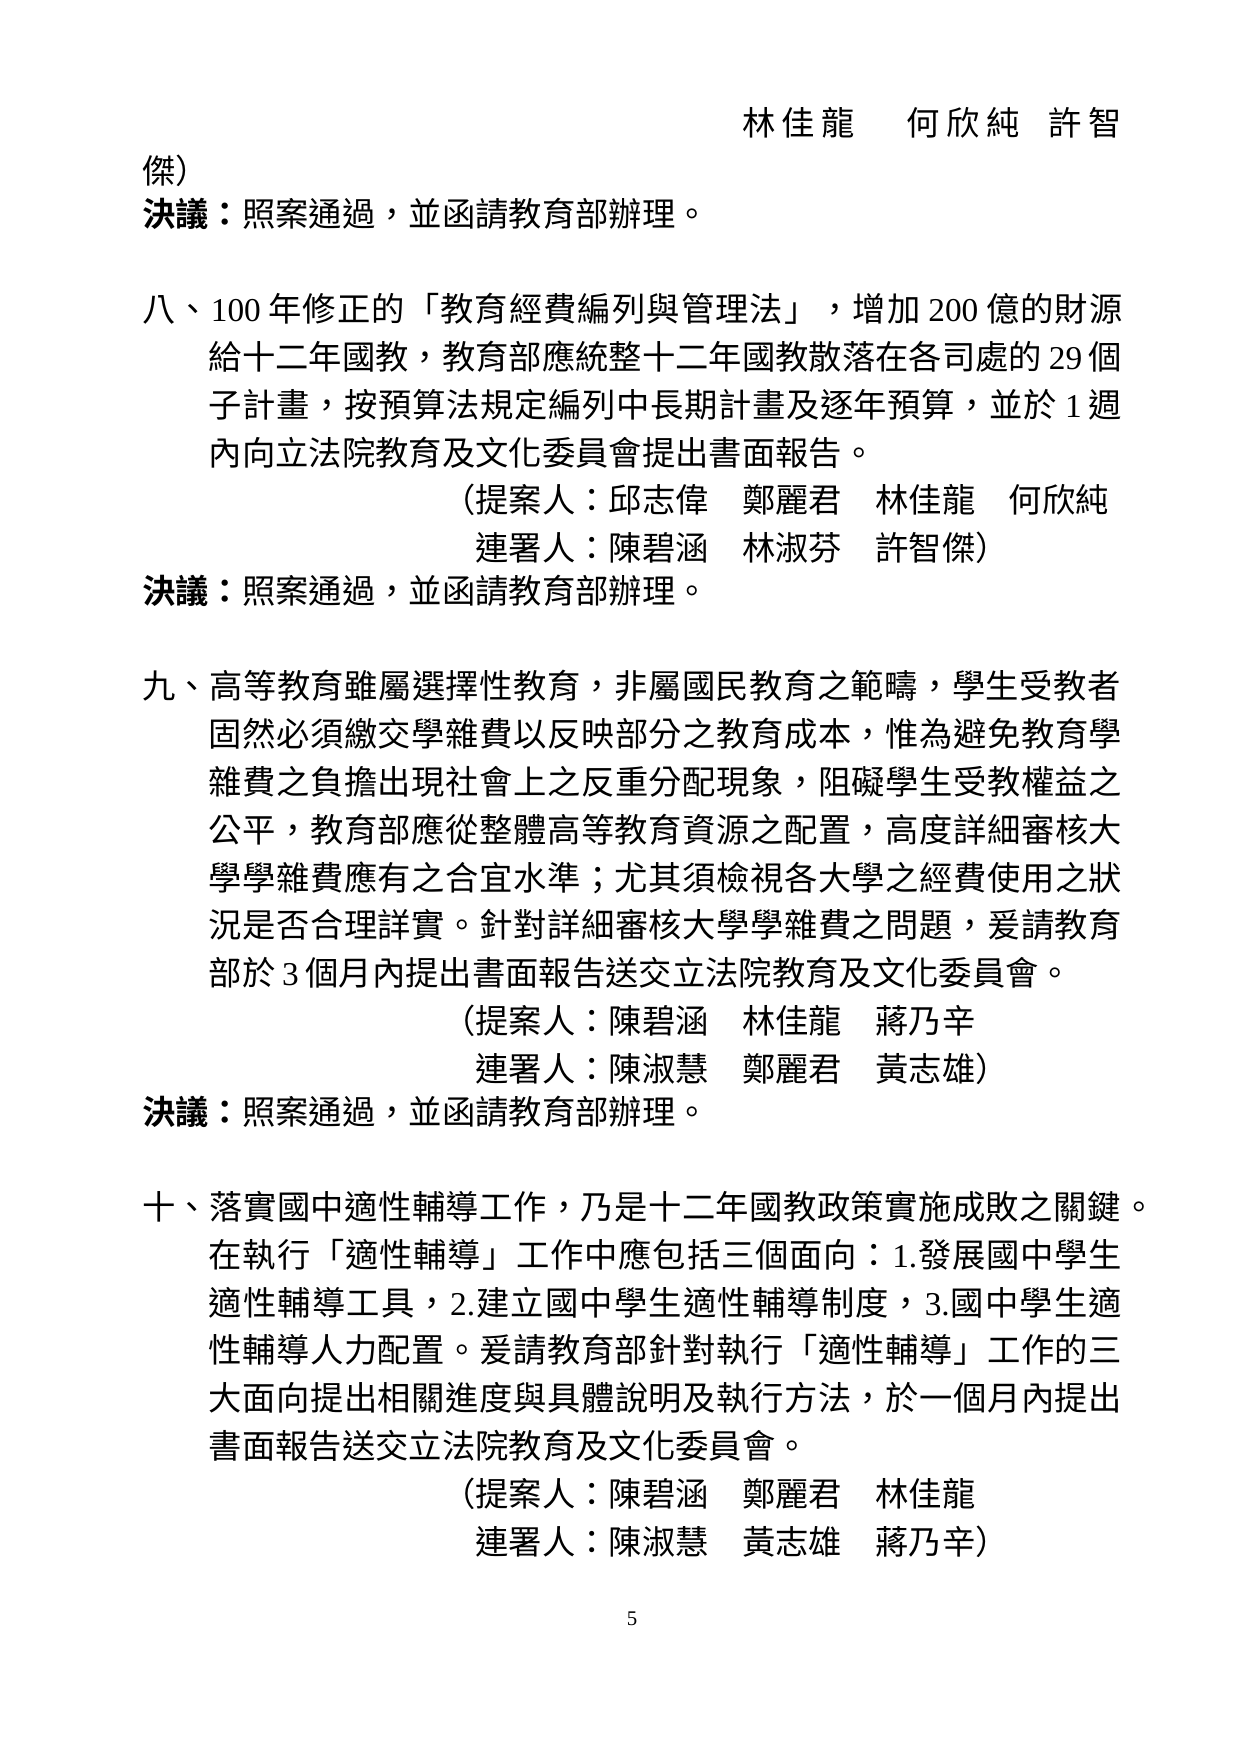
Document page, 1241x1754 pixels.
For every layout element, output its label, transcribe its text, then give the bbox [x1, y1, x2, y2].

text 決議：照案通過，並函請教育部辦理。 [142, 1091, 1120, 1133]
text 林佳龍 何欣純 許智傑） [142, 97, 1122, 193]
text （提案人：邱志偉 鄭麗君 林佳龍 何欣純 [142, 474, 1122, 522]
text （提案人：陳碧涵 鄭麗君 林佳龍 [142, 1468, 1122, 1516]
text 九、高等教育雖屬選擇性教育，非屬國民教育之範疇，學生受教者固然必須繳交學雜費以反映部分之教育成本，惟為避免教育學雜費之負擔出現社會上之反重分配現象，阻礙學生受教權益之公平，教育部應從整體高等教育資源之配置，高度詳細審核大學學雜費應有之合宜水準；尤其須檢視各大學之經費使用之狀況是否合理詳實。針對詳細審核大學學雜費之問題，爰請教育部於3個月內提出書面報告送交立法院教育及文化委員會。 [142, 660, 1122, 995]
text 連署人：陳淑慧 黃志雄 蔣乃辛） [142, 1516, 1122, 1564]
text 連署人：陳碧涵 林淑芬 許智傑） [142, 522, 1122, 570]
text （提案人：陳碧涵 林佳龍 蔣乃辛 [142, 995, 1122, 1043]
text 連署人：陳淑慧 鄭麗君 黃志雄） [142, 1043, 1122, 1091]
text 決議：照案通過，並函請教育部辦理。 [142, 570, 1120, 612]
text 十、落實國中適性輔導工作，乃是十二年國教政策實施成敗之關鍵。在執行「適性輔導」工作中應包括三個面向：1.發展國中學生適性輔導工具，2.建立國中學生適性輔導制度，3.國中學生適性輔導人力配置。爰請教育部針對執行「適性輔導」工作的三大面向提出相關進度與具體說明及執行方法，於一個月內提出書面報告送交立法院教育及文化委員會。 [142, 1181, 1122, 1468]
text 決議：照案通過，並函請教育部辦理。 [142, 193, 1120, 235]
text 八、100年修正的「教育經費編列與管理法」，增加200億的財源給十二年國教，教育部應統整十二年國教散落在各司處的29個子計畫，按預算法規定編列中長期計畫及逐年預算，並於1週內向立法院教育及文化委員會提出書面報告。 [142, 283, 1122, 474]
